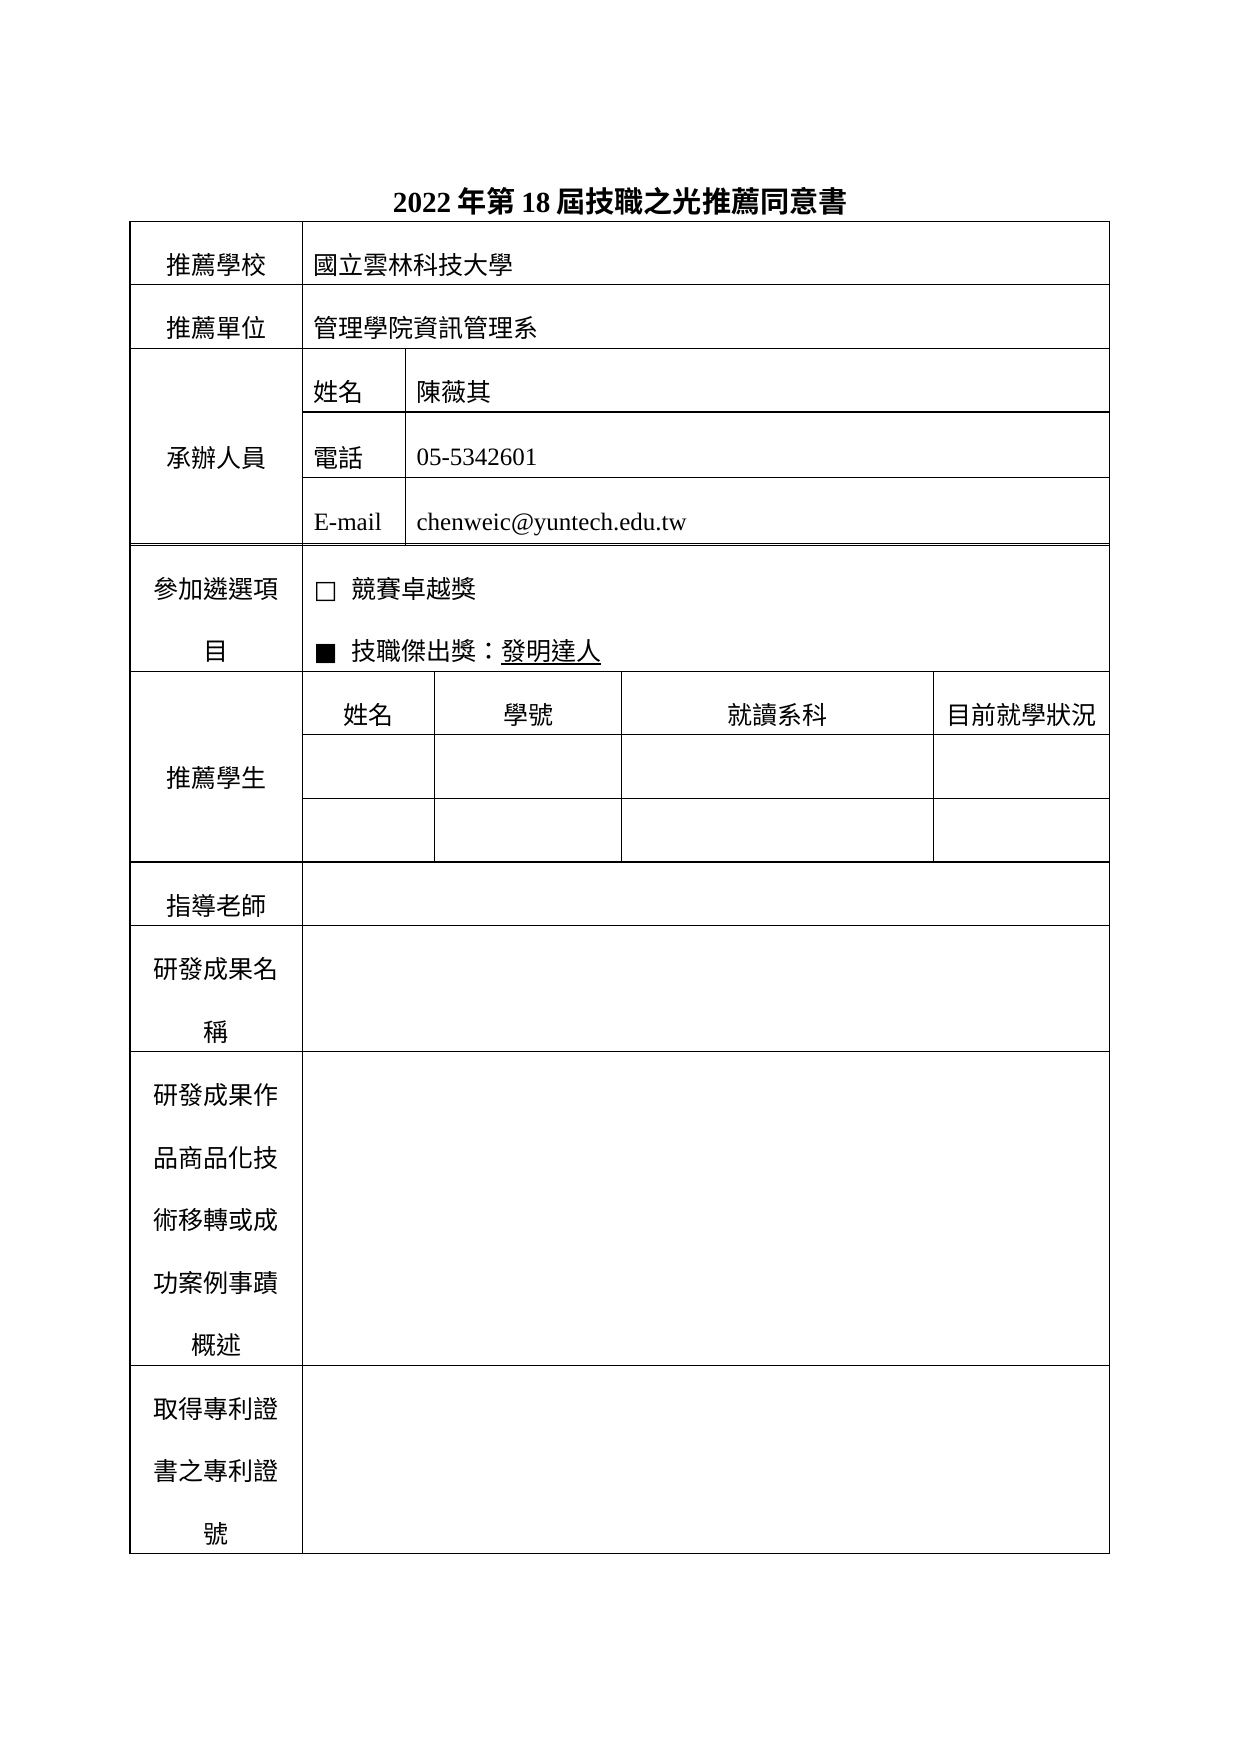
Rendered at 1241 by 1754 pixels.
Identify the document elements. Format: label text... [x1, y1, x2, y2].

table_cell 05-5342601 [406, 413, 1109, 477]
table_cell [303, 863, 1109, 925]
table_cell [622, 735, 933, 798]
table_cell 承辦人員 [131, 349, 302, 543]
table_cell 就讀系科 [622, 672, 933, 734]
table_cell [303, 799, 434, 861]
table_cell [934, 735, 1109, 798]
table_cell 參加遴選項目 [131, 546, 302, 671]
table_cell chenweic@yuntech.edu.tw [406, 478, 1109, 543]
table_cell 推薦單位 [131, 285, 302, 348]
table_cell [303, 1366, 1109, 1553]
table_cell 研發成果作品商品化技術移轉或成功案例事蹟概述 [131, 1052, 302, 1364]
table_cell [622, 799, 933, 861]
table_cell 競賽卓越獎 技職傑出獎：發明達人 [303, 546, 1109, 671]
table_cell [435, 735, 621, 798]
table_cell 推薦學生 [131, 672, 302, 861]
table_cell 電話 [303, 413, 405, 477]
text 2022年第18屆技職之光推薦同意書 [130, 158, 1110, 221]
table_header 推薦學校 [131, 222, 302, 284]
table_cell 陳薇其 [406, 349, 1109, 411]
table_cell E-mail [303, 478, 405, 543]
table_cell 管理學院資訊管理系 [303, 285, 1109, 348]
table_cell [303, 735, 434, 798]
table_cell 姓名 [303, 672, 434, 734]
table_header 國立雲林科技大學 [303, 222, 1109, 284]
table_cell 學號 [435, 672, 621, 734]
table_cell [435, 799, 621, 861]
table_cell 指導老師 [131, 863, 302, 925]
table_cell 研發成果名稱 [131, 926, 302, 1051]
table_cell [303, 1052, 1109, 1364]
table_cell [934, 799, 1109, 861]
table_cell 取得專利證書之專利證號 [131, 1366, 302, 1553]
table_cell 姓名 [303, 349, 405, 411]
table_cell [303, 926, 1109, 1051]
table_cell 目前就學狀況 [934, 672, 1109, 734]
